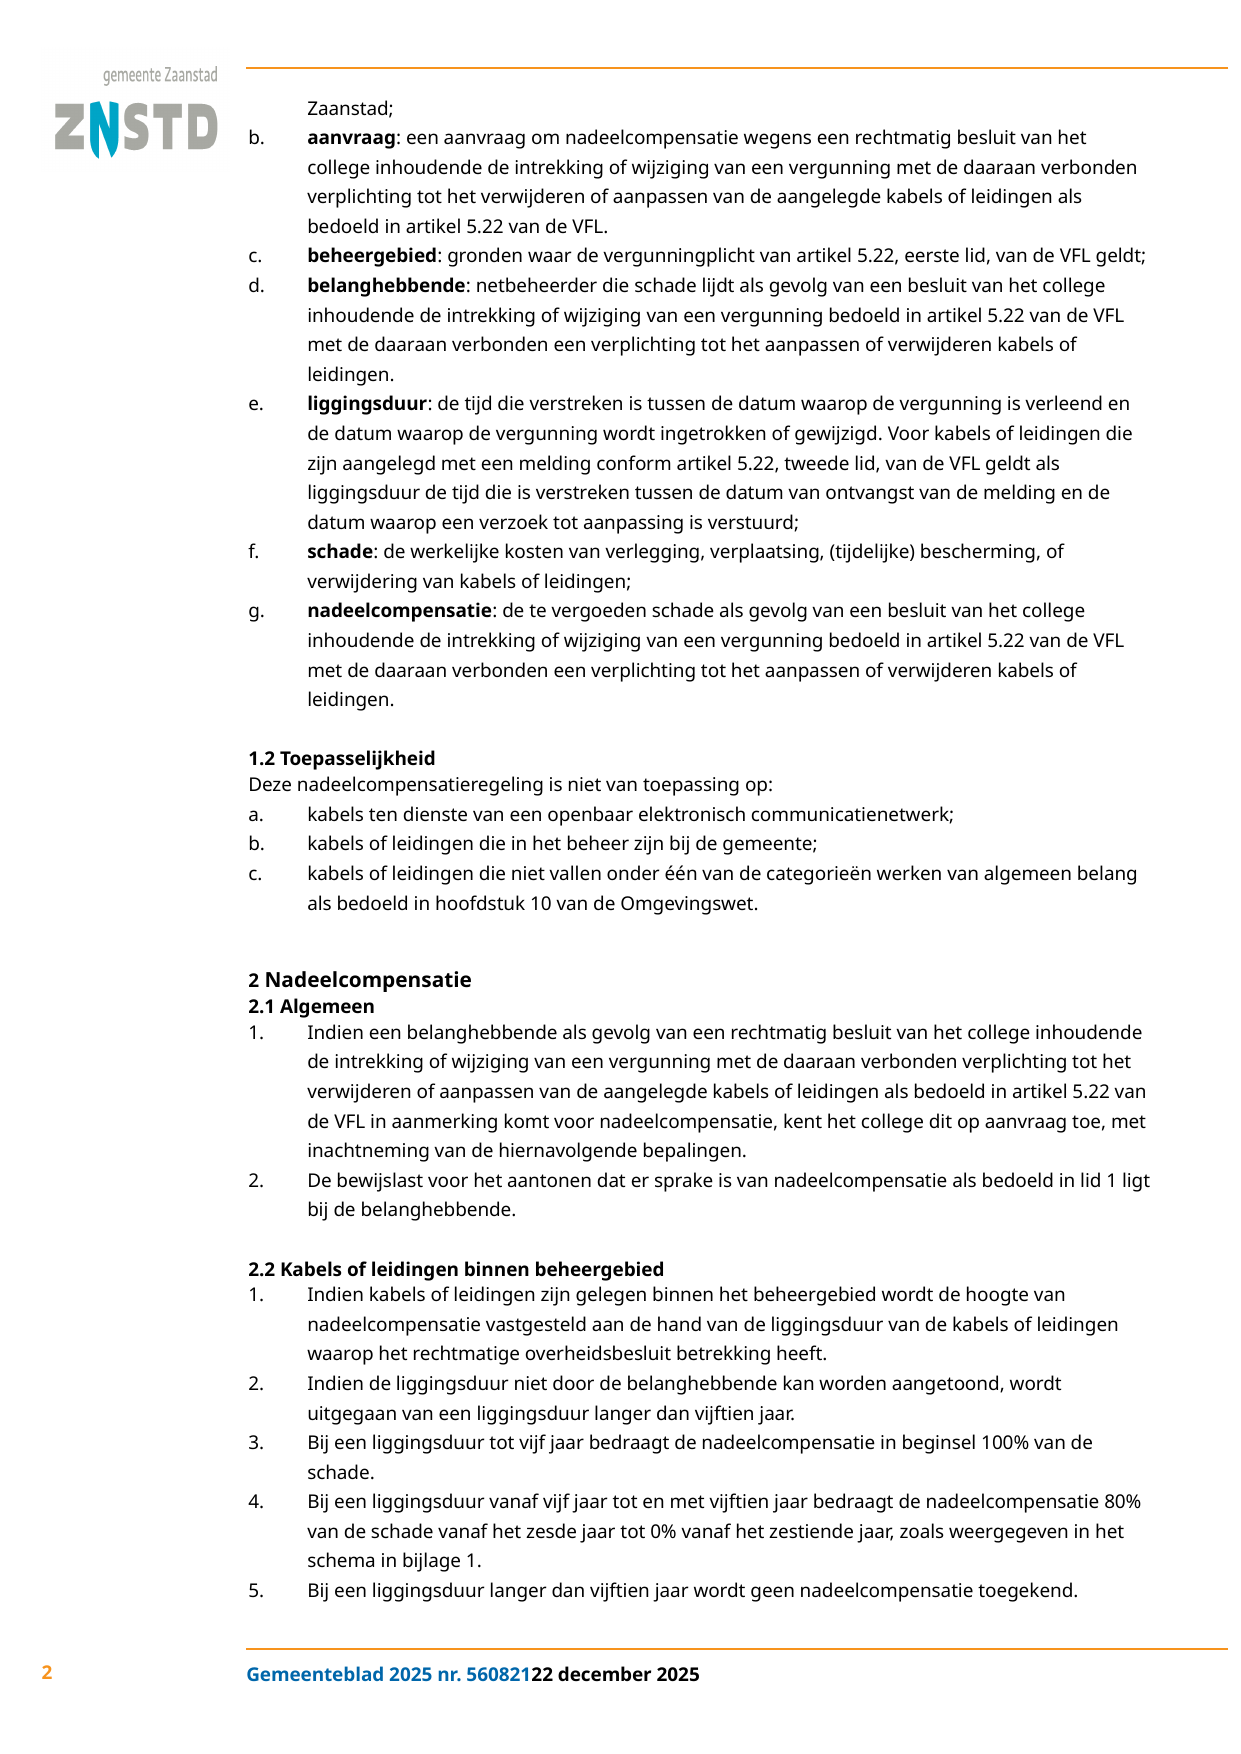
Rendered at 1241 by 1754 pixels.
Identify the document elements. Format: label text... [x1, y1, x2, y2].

list Bij een liggingsduur tot vijf jaar bedraagt de nadeelcompensatie in beginsel 100% van de schade. [248, 1429, 1152, 1485]
list aanvraag: een aanvraag om nadeelcompensatie wegens een rechtmatig besluit van het college inhoudende de intrekking of wijziging van een vergunning met de daaraan verbonden verplichting tot het verwijderen of aanpassen van de aangelegde kabels of leidingen als bedoeld in artikel 5.22 van de VFL. [248, 124, 1152, 239]
list beheergebied: gronden waar de vergunningplicht van artikel 5.22, eerste lid, van de VFL geldt; [248, 243, 1152, 268]
text Deze nadeelcompensatieregeling is niet van toepassing op: [248, 771, 1152, 797]
text 1.2 Toepasselijkheid [248, 746, 1152, 771]
list Indien de liggingsduur niet door de belanghebbende kan worden aangetoond, wordt uitgegaan van een liggingsduur langer dan vijftien jaar. [248, 1370, 1152, 1426]
list liggingsduur: de tijd die verstreken is tussen de datum waarop de vergunning is verleend en de datum waarop de vergunning wordt ingetrokken of gewijzigd. Voor kabels of leidingen die zijn aangelegd met een melding conform artikel 5.22, tweede lid, van de VFL geldt als liggingsduur de tijd die is verstreken tussen de datum van ontvangst van de melding en de datum waarop een verzoek tot aanpassing is verstuurd; [248, 391, 1152, 535]
list De bewijslast voor het aantonen dat er sprake is van nadeelcompensatie als bedoeld in lid 1 ligt bij de belanghebbende. [248, 1167, 1152, 1222]
list schade: de werkelijke kosten van verlegging, verplaatsing, (tijdelijke) bescherming, of verwijdering van kabels of leidingen; [248, 538, 1152, 594]
list Indien kabels of leidingen zijn gelegen binnen het beheergebied wordt de hoogte van nadeelcompensatie vastgesteld aan de hand van de liggingsduur van de kabels of leidingen waarop het rechtmatige overheidsbesluit betrekking heeft. [248, 1281, 1152, 1366]
list nadeelcompensatie: de te vergoeden schade als gevolg van een besluit van het college inhoudende de intrekking of wijziging van een vergunning bedoeld in artikel 5.22 van de VFL met de daaraan verbonden een verplichting tot het aanpassen of verwijderen kabels of leidingen. [248, 598, 1152, 712]
list kabels of leidingen die in het beheer zijn bij de gemeente; [248, 831, 1152, 856]
list Indien een belanghebbende als gevolg van een rechtmatig besluit van het college inhoudende de intrekking of wijziging van een vergunning met de daaraan verbonden verplichting tot het verwijderen of aanpassen van de aangelegde kabels of leidingen als bedoeld in artikel 5.22 van de VFL in aanmerking komt voor nadeelcompensatie, kent het college dit op aanvraag toe, met inachtneming van de hiernavolgende bepalingen. [248, 1019, 1152, 1163]
picture [41, 47, 231, 172]
text 2.1 Algemeen [248, 993, 1152, 1019]
list belanghebbende: netbeheerder die schade lijdt als gevolg van een besluit van het college inhoudende de intrekking of wijziging van een vergunning bedoeld in artikel 5.22 van de VFL met de daaraan verbonden een verplichting tot het aanpassen of verwijderen kabels of leidingen. [248, 272, 1152, 387]
text 2.2 Kabels of leidingen binnen beheergebied [248, 1256, 1152, 1281]
list Bij een liggingsduur vanaf vijf jaar tot en met vijftien jaar bedraagt de nadeelcompensatie 80% van de schade vanaf het zesde jaar tot 0% vanaf het zestiende jaar, zoals weergegeven in het schema in bijlage 1. [248, 1488, 1152, 1573]
text 2 Nadeelcompensatie [248, 965, 1152, 993]
list kabels of leidingen die niet vallen onder één van de categorieën werken van algemeen belang als bedoeld in hoofdstuk 10 van de Omgevingswet. [248, 860, 1152, 915]
list Bij een liggingsduur langer dan vijftien jaar wordt geen nadeelcompensatie toegekend. [248, 1577, 1152, 1603]
list kabels ten dienste van een openbaar elektronisch communicatienetwerk; [248, 801, 1152, 827]
list Zaanstad; [248, 95, 1152, 121]
